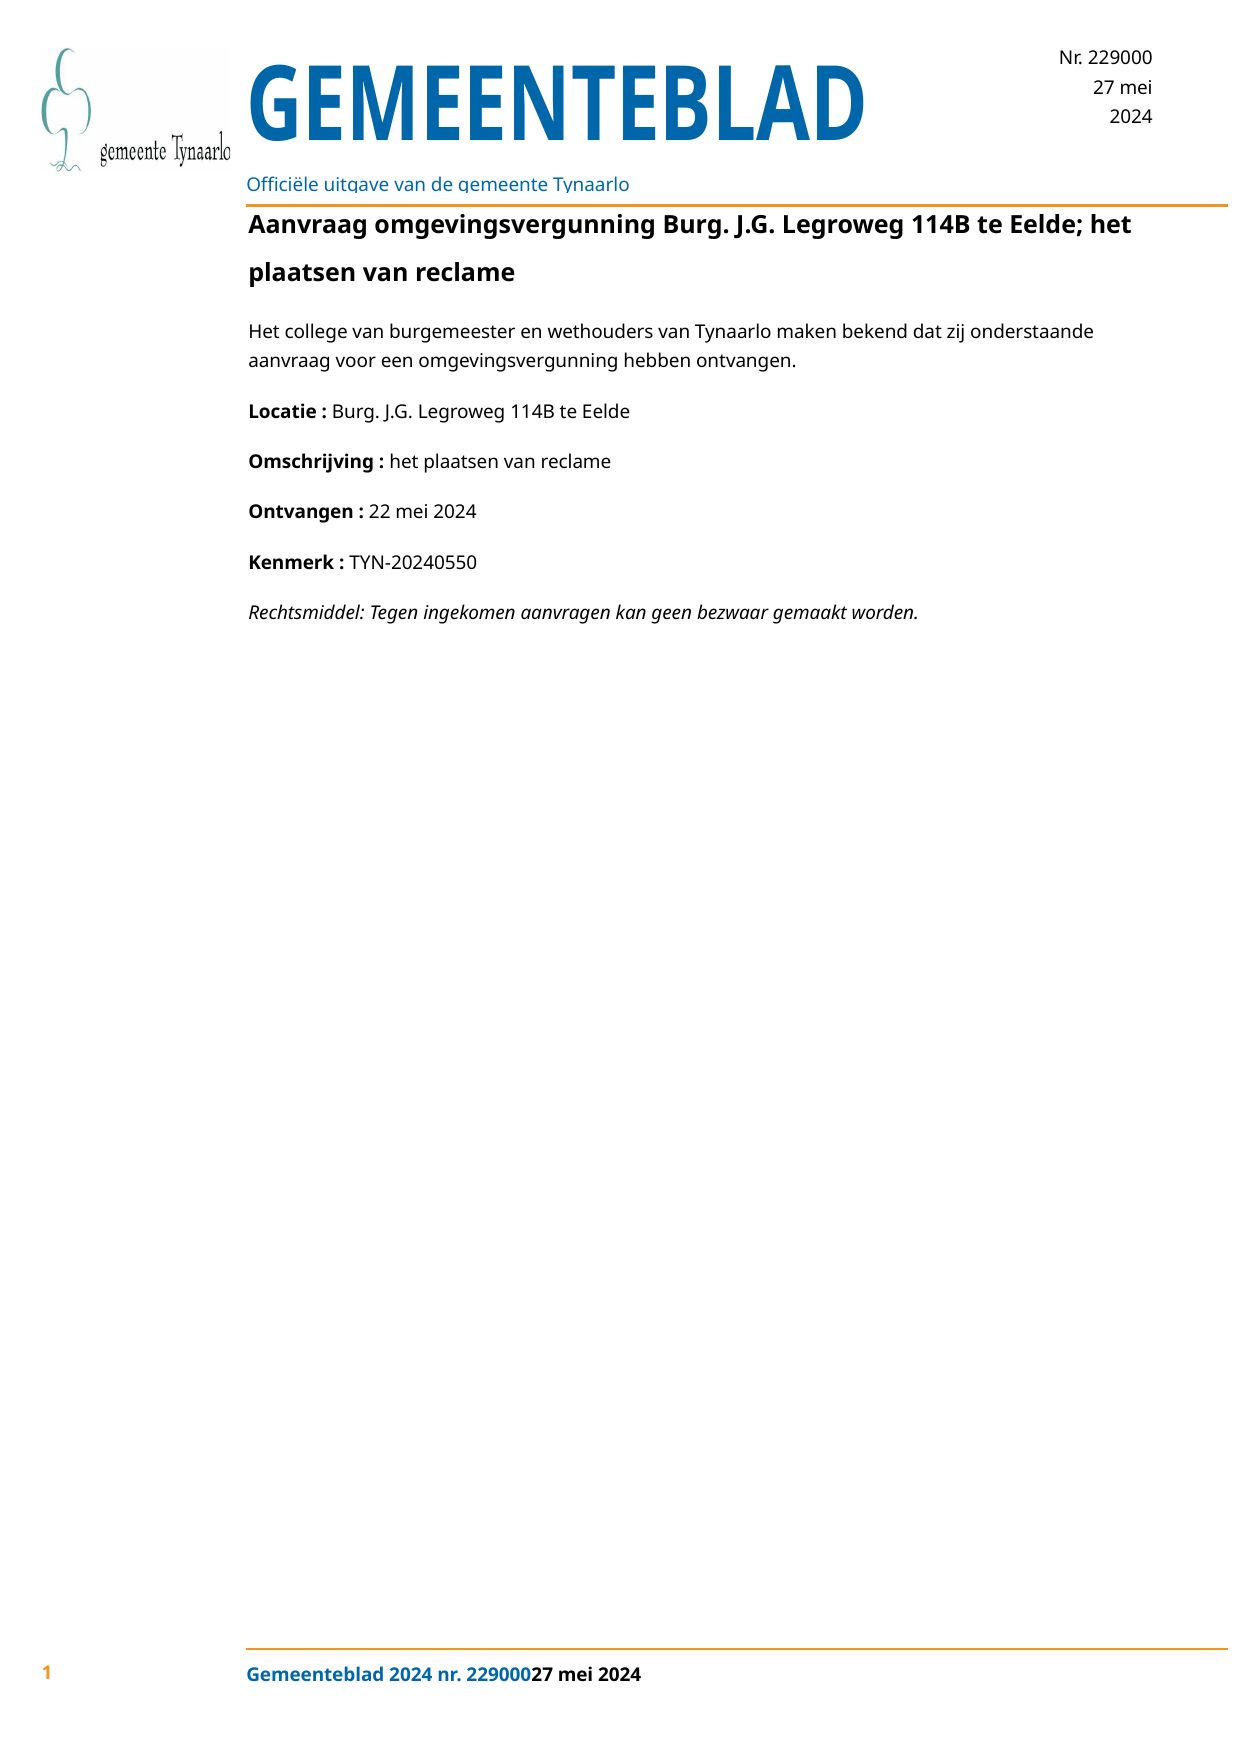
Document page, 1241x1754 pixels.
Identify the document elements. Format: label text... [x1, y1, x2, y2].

text Ontvangen : 22 mei 2024 [248, 499, 1152, 524]
text Locatie : Burg. J.G. Legroweg 114B te Eelde [248, 398, 1152, 424]
text Rechtsmiddel: Tegen ingekomen aanvragen kan geen bezwaar gemaakt worden. [248, 599, 1152, 625]
picture [41, 47, 231, 172]
text Omschrijving : het plaatsen van reclame [248, 448, 1152, 474]
text Aanvraag omgevingsvergunning Burg. J.G. Legroweg 114B te Eelde; het plaatsen van reclame [248, 207, 1152, 288]
text Het college van burgemeester en wethouders van Tynaarlo maken bekend dat zij onderstaande aanvraag voor een omgevingsvergunning hebben ontvangen. [248, 318, 1152, 373]
text Kenmerk : TYN-20240550 [248, 549, 1152, 575]
